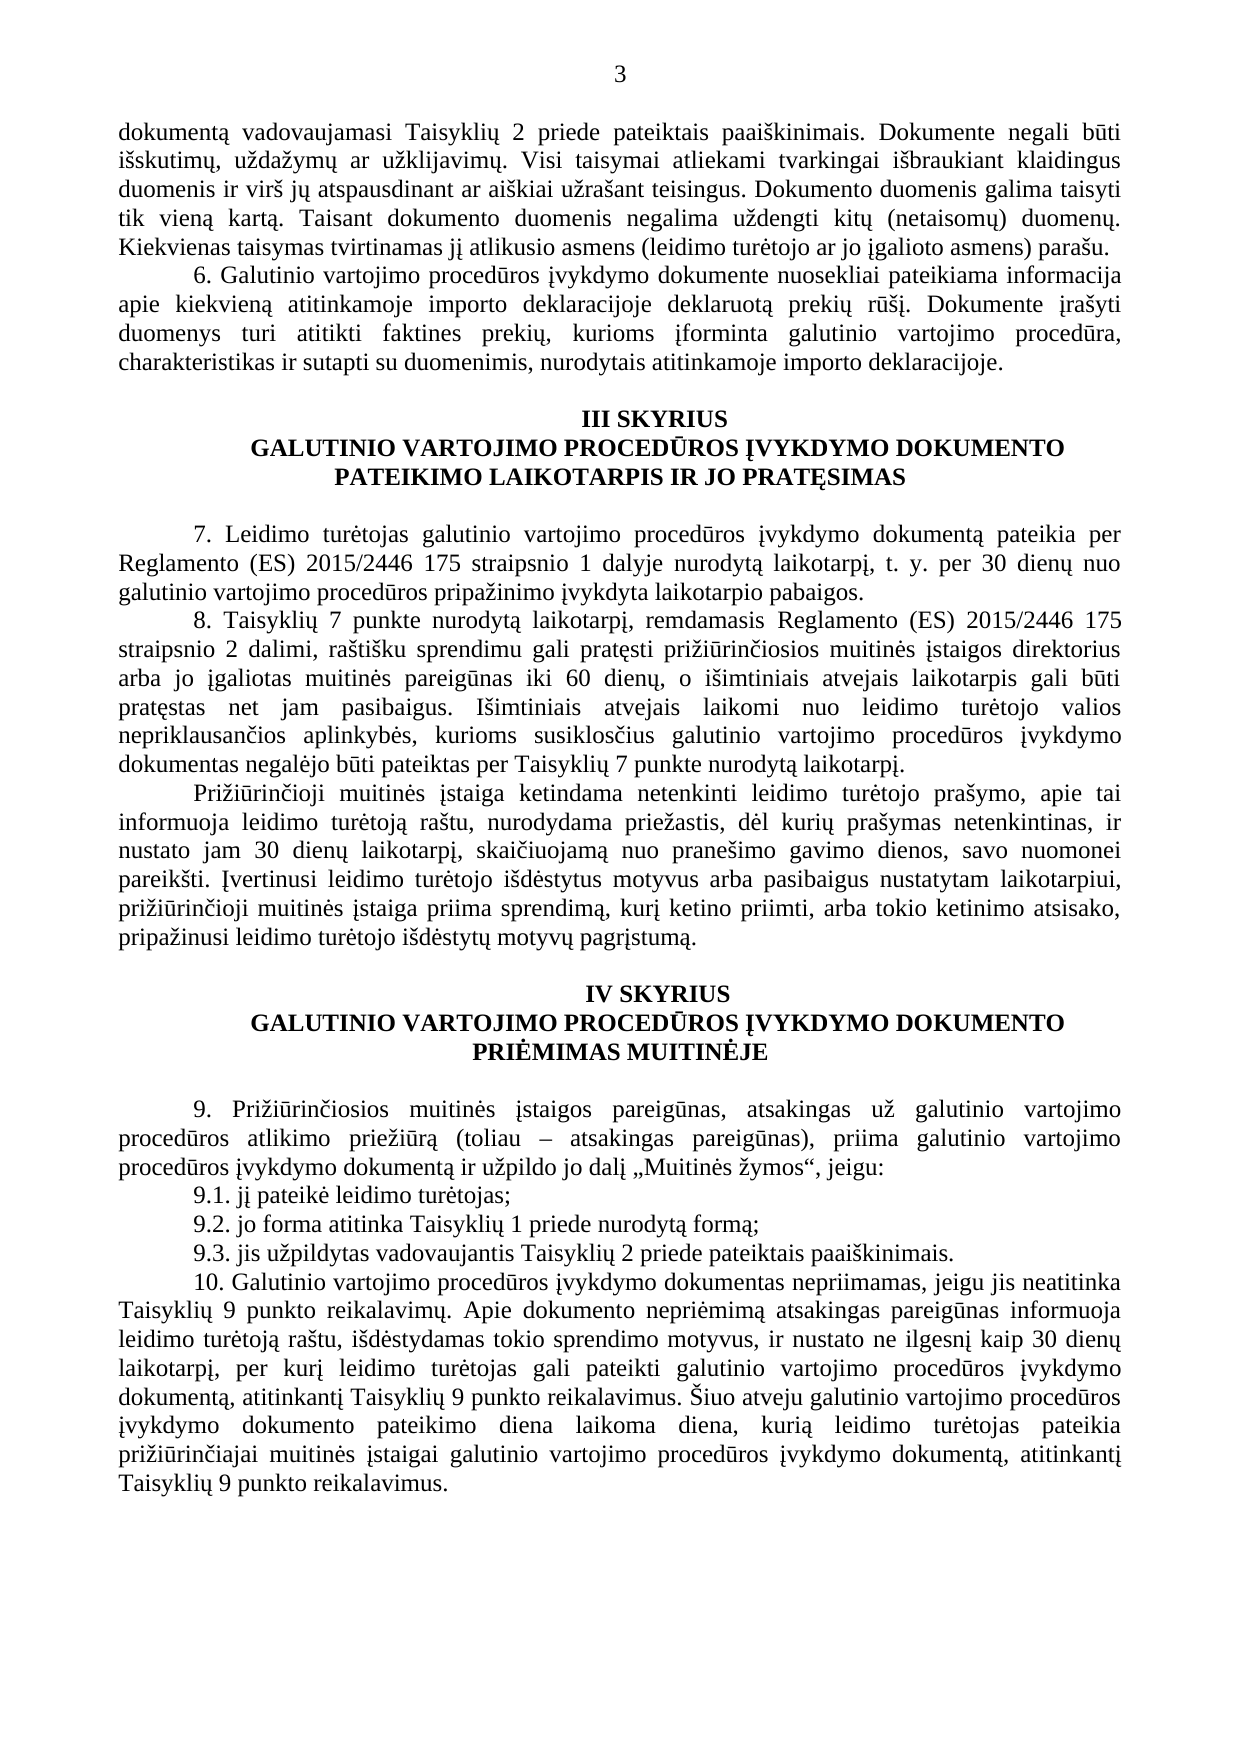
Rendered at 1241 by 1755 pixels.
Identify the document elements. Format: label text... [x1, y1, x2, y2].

text 8. Taisyklių 7 punkte nurodytą laikotarpį, remdamasis Reglamento (ES) 2015/2446 175 straipsnio 2 dalimi, raštišku sprendimu gali pratęsti prižiūrinčiosios muitinės įstaigos direktorius arba jo įgaliotas muitinės pareigūnas iki 60 dienų, o išimtiniais atvejais laikotarpis gali būti pratęstas net jam pasibaigus. Išimtiniais atvejais laikomi nuo leidimo turėtojo valios nepriklausančios aplinkybės, kurioms susiklosčius galutinio vartojimo procedūros įvykdymo dokumentas negalėjo būti pateiktas per Taisyklių 7 punkte nurodytą laikotarpį. [118, 605, 1122, 778]
text 10. Galutinio vartojimo procedūros įvykdymo dokumentas nepriimamas, jeigu jis neatitinka Taisyklių 9 punkto reikalavimų. Apie dokumento nepriėmimą atsakingas pareigūnas informuoja leidimo turėtoją raštu, išdėstydamas tokio sprendimo motyvus, ir nustato ne ilgesnį kaip 30 dienų laikotarpį, per kurį leidimo turėtojas gali pateikti galutinio vartojimo procedūros įvykdymo dokumentą, atitinkantį Taisyklių 9 punkto reikalavimus. Šiuo atveju galutinio vartojimo procedūros įvykdymo dokumento pateikimo diena laikoma diena, kurią leidimo turėtojas pateikia prižiūrinčiajai muitinės įstaigai galutinio vartojimo procedūros įvykdymo dokumentą, atitinkantį Taisyklių 9 punkto reikalavimus. [118, 1267, 1122, 1497]
text 7. Leidimo turėtojas galutinio vartojimo procedūros įvykdymo dokumentą pateikia per Reglamento (ES) 2015/2446 175 straipsnio 1 dalyje nurodytą laikotarpį, t. y. per 30 dienų nuo galutinio vartojimo procedūros pripažinimo įvykdyta laikotarpio pabaigos. [118, 519, 1122, 605]
text GALUTINIO VARTOJIMO PROCEDŪROS ĮVYKDYMO DOKUMENTO PRIĖMIMAS MUITINĖJE [118, 1008, 1122, 1065]
text IV SKYRIUS [118, 979, 1122, 1008]
text 9.3. jis užpildytas vadovaujantis Taisyklių 2 priede pateiktais paaiškinimais. [118, 1238, 1122, 1267]
text GALUTINIO VARTOJIMO PROCEDŪROS ĮVYKDYMO DOKUMENTO PATEIKIMO LAIKOTARPIS IR JO PRATĘSIMAS [118, 433, 1122, 490]
text 6. Galutinio vartojimo procedūros įvykdymo dokumente nuosekliai pateikiama informacija apie kiekvieną atitinkamoje importo deklaracijoje deklaruotą prekių rūšį. Dokumente įrašyti duomenys turi atitikti faktines prekių, kurioms įforminta galutinio vartojimo procedūra, charakteristikas ir sutapti su duomenimis, nurodytais atitinkamoje importo deklaracijoje. [118, 260, 1122, 375]
text 9.1. jį pateikė leidimo turėtojas; [118, 1180, 1122, 1209]
text III SKYRIUS [118, 404, 1122, 433]
text 9. Prižiūrinčiosios muitinės įstaigos pareigūnas, atsakingas už galutinio vartojimo procedūros atlikimo priežiūrą (toliau – atsakingas pareigūnas), priima galutinio vartojimo procedūros įvykdymo dokumentą ir užpildo jo dalį „Muitinės žymos“, jeigu: [118, 1094, 1122, 1180]
text 9.2. jo forma atitinka Taisyklių 1 priede nurodytą formą; [118, 1209, 1122, 1238]
text dokumentą vadovaujamasi Taisyklių 2 priede pateiktais paaiškinimais. Dokumente negali būti išskutimų, uždažymų ar užklijavimų. Visi taisymai atliekami tvarkingai išbraukiant klaidingus duomenis ir virš jų atspausdinant ar aiškiai užrašant teisingus. Dokumento duomenis galima taisyti tik vieną kartą. Taisant dokumento duomenis negalima uždengti kitų (netaisomų) duomenų. Kiekvienas taisymas tvirtinamas jį atlikusio asmens (leidimo turėtojo ar jo įgalioto asmens) parašu. [118, 117, 1122, 260]
text Prižiūrinčioji muitinės įstaiga ketindama netenkinti leidimo turėtojo prašymo, apie tai informuoja leidimo turėtoją raštu, nurodydama priežastis, dėl kurių prašymas netenkintinas, ir nustato jam 30 dienų laikotarpį, skaičiuojamą nuo pranešimo gavimo dienos, savo nuomonei pareikšti. Įvertinusi leidimo turėtojo išdėstytus motyvus arba pasibaigus nustatytam laikotarpiui, prižiūrinčioji muitinės įstaiga priima sprendimą, kurį ketino priimti, arba tokio ketinimo atsisako, pripažinusi leidimo turėtojo išdėstytų motyvų pagrįstumą. [118, 778, 1122, 950]
